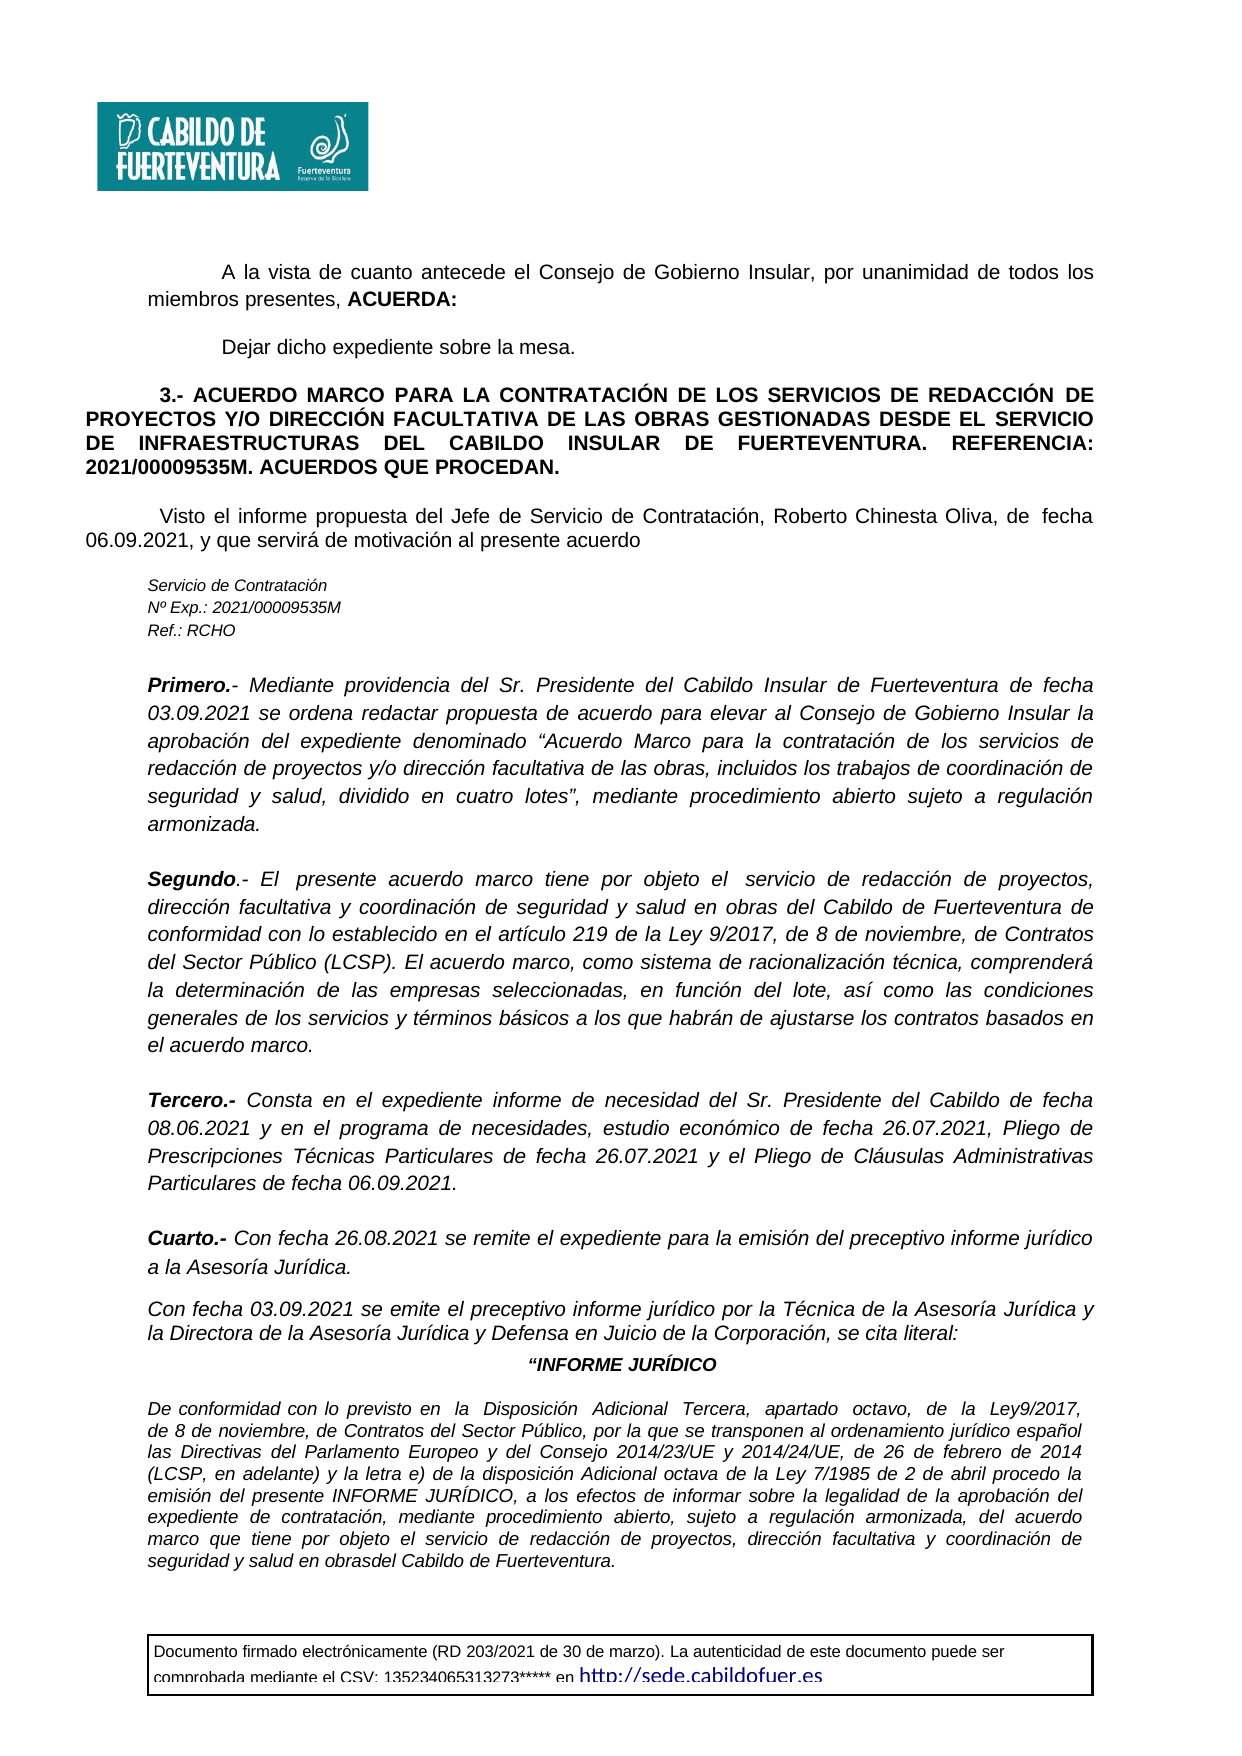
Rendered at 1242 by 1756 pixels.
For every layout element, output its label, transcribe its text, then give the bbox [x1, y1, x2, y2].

text Servicio de Contratación Nº Exp.: 2021/00009535M Ref.: RCHO [147, 575, 344, 640]
text Primero.- Mediante providencia del Sr. Presidente del Cabildo Insular de Fuerteventura de fecha 03.09.2021 se ordena redactar propuesta de acuerdo para elevar al Consejo de Gobierno Insular la aprobación del expediente denominado “Acuerdo Marco para la contratación de los servicios de redacción de proyectos y/o dirección facultativa de las obras, incluidos los trabajos de coordinación de seguridad y salud, dividido en cuatro lotes”, mediante procedimiento abierto sujeto a regulación armonizada. [147, 673, 1094, 836]
text Visto el informe propuesta del Jefe de Servicio de Contratación, Roberto Chinesta Oliva, de fecha 06.09.2021, y que servirá de motivación al presente acuerdo [85, 503, 1094, 552]
text De conformidad con lo previsto en la Disposición Adicional Tercera, apartado octavo, de la Ley9/2017, de 8 de noviembre, de Contratos del Sector Público, por la que se transponen al ordenamiento jurídico español las Directivas del Parlamento Europeo y del Consejo 2014/23/UE y 2014/24/UE, de 26 de febrero de 2014 (LCSP, en adelante) y la letra e) de la disposición Adicional octava de la Ley 7/1985 de 2 de abril procedo la emisión del presente INFORME JURÍDICO, a los efectos de informar sobre la legalidad de la aprobación del expediente de contratación, mediante procedimiento abierto, sujeto a regulación armonizada, del acuerdo marco que tiene por objeto el servicio de redacción de proyectos, dirección facultativa y coordinación de seguridad y salud en obrasdel Cabildo de Fuerteventura. [147, 1398, 1082, 1571]
text “INFORME JURÍDICO [294, 1354, 951, 1376]
text Dejar dicho expediente sobre la mesa. [221, 335, 1106, 359]
text Cuarto.- Con fecha 26.08.2021 se remite el expediente para la emisión del preceptivo informe jurídico a la Asesoría Jurídica. [147, 1226, 1094, 1279]
text A la vista de cuanto antecede el Consejo de Gobierno Insular, por unanimidad de todos los miembros presentes, ACUERDA: [147, 259, 1094, 311]
text Con fecha 03.09.2021 se emite el preceptivo informe jurídico por la Técnica de la Asesoría Jurídica y la Directora de la Asesoría Jurídica y Defensa en Juicio de la Corporación, se cita literal: [147, 1296, 1094, 1344]
text Segundo.- El presente acuerdo marco tiene por objeto el servicio de redacción de proyectos, dirección facultativa y coordinación de seguridad y salud en obras del Cabildo de Fuerteventura de conformidad con lo establecido en el artículo 219 de la Ley 9/2017, de 8 de noviembre, de Contratos del Sector Público (LCSP). El acuerdo marco, como sistema de racionalización técnica, comprenderá la determinación de las empresas seleccionadas, en función del lote, así como las condiciones generales de los servicios y términos básicos a los que habrán de ajustarse los contratos basados en el acuerdo marco. [147, 867, 1094, 1057]
text Tercero.- Consta en el expediente informe de necesidad del Sr. Presidente del Cabildo de fecha 08.06.2021 y en el programa de necesidades, estudio económico de fecha 26.07.2021, Pliego de Prescripciones Técnicas Particulares de fecha 26.07.2021 y el Pliego de Cláusulas Administrativas Particulares de fecha 06.09.2021. [147, 1088, 1094, 1195]
subtitle 3.- ACUERDO MARCO PARA LA CONTRATACIÓN DE LOS SERVICIOS DE REDACCIÓN DE PROYECTOS Y/O DIRECCIÓN FACULTATIVA DE LAS OBRAS GESTIONADAS DESDE EL SERVICIO DE INFRAESTRUCTURAS DEL CABILDO INSULAR DE FUERTEVENTURA. REFERENCIA: 2021/00009535M. ACUERDOS QUE PROCEDAN. [85, 383, 1094, 479]
